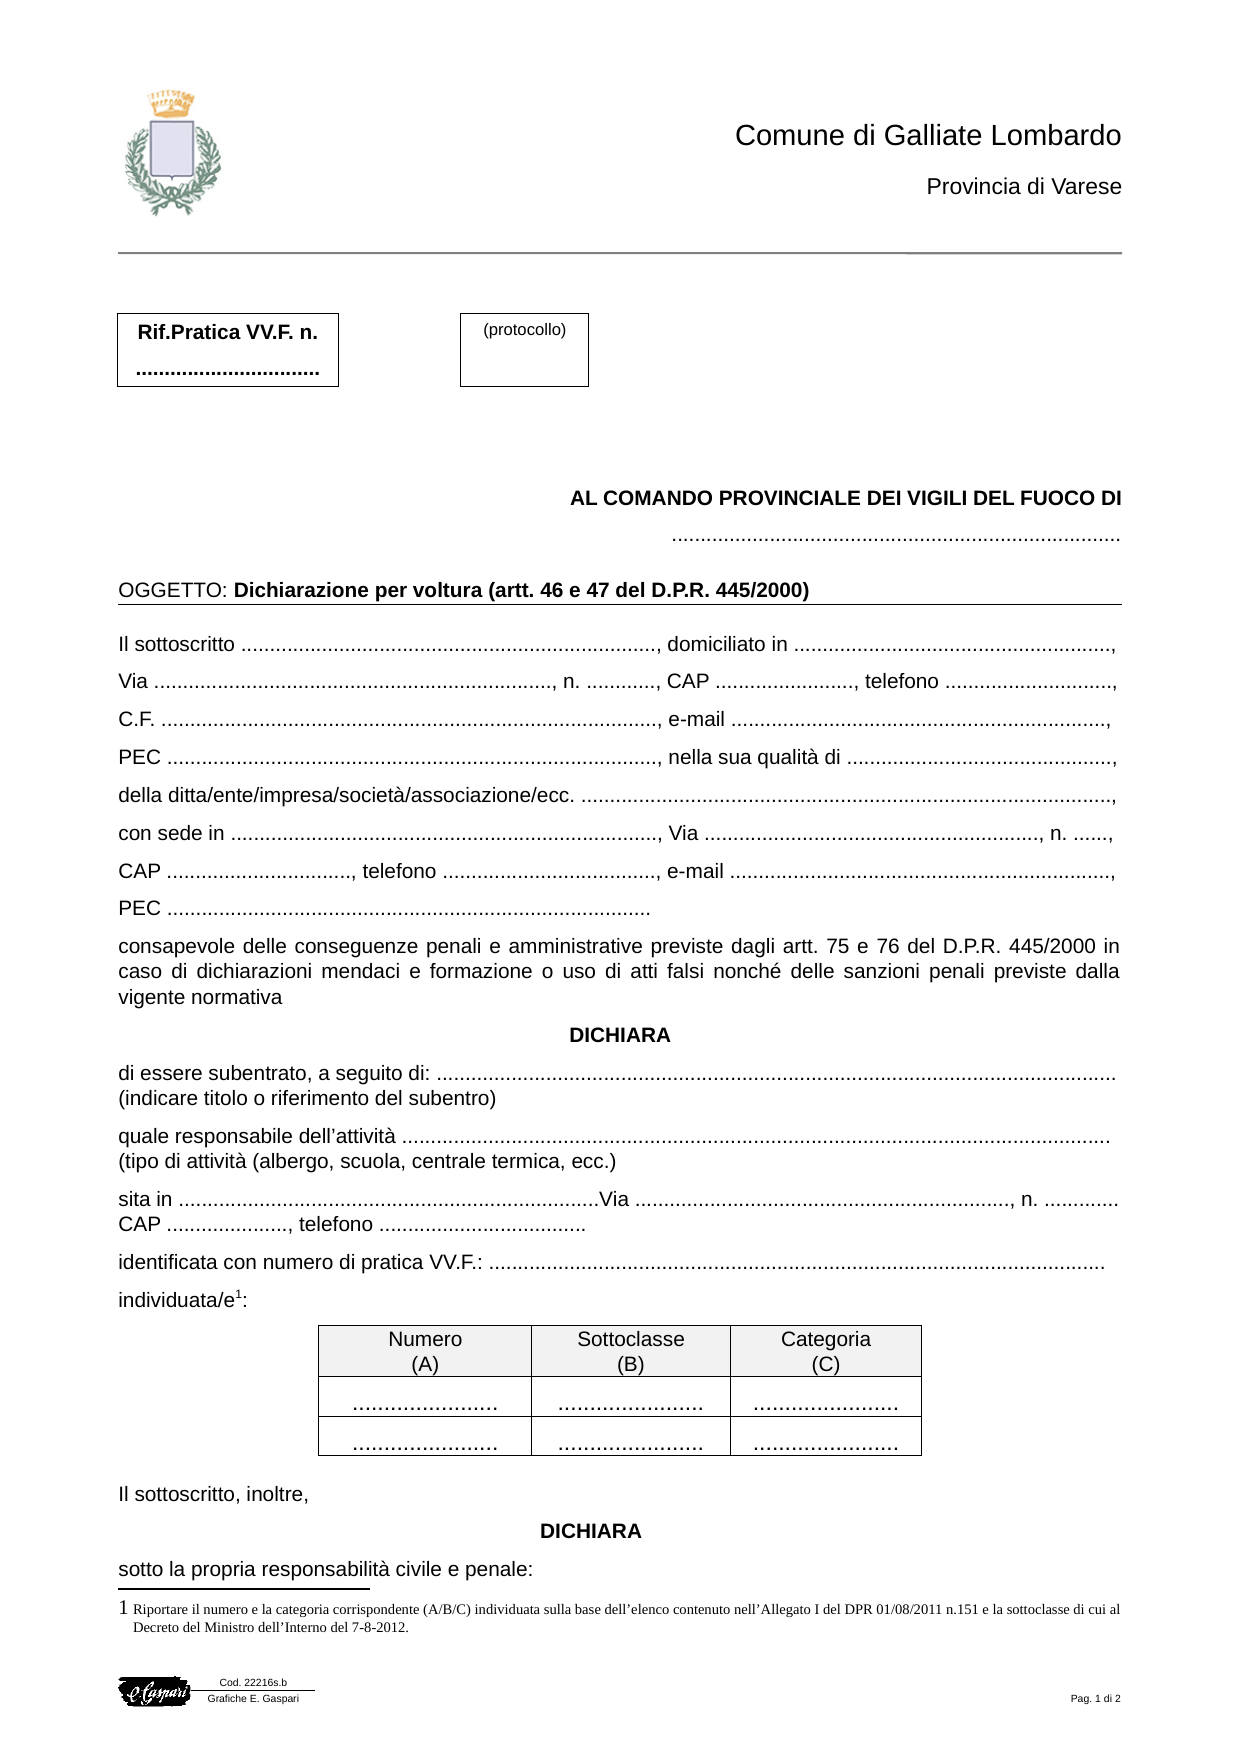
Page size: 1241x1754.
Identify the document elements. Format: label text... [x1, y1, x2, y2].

picture [122, 87, 224, 219]
table_cell ....................... [532, 1377, 730, 1416]
table_header Categoria (C) [731, 1326, 921, 1376]
text della ditta/ente/impresa/società/associazione/ecc. ............................................................................................, [118, 783, 1122, 807]
text OGGETTO: Dichiarazione per voltura (artt. 46 e 47 del D.P.R. 445/2000) [118, 578, 1122, 604]
text Via ....................................................................., n. ............, CAP ........................, telefono ............................., [118, 669, 1122, 693]
text C.F. ......................................................................................, e-mail ................................................................., [118, 707, 1122, 731]
text PEC .................................................................................... [118, 896, 1122, 920]
table_cell ....................... [731, 1417, 921, 1455]
text PEC ....................................................................................., nella sua qualità di .............................................., [118, 745, 1122, 769]
table_cell ....................... [731, 1377, 921, 1416]
text individuata/e: [118, 1287, 1122, 1311]
table_header Sottoclasse (B) [532, 1326, 730, 1376]
text sotto la propria responsabilità civile e penale: [118, 1557, 1107, 1581]
text Comune di Galliate Lombardo [224, 118, 1122, 152]
text sita in .........................................................................Via ................................................................., n. ............. CAP ....................., telefono .................................... [118, 1187, 1122, 1236]
text identificata con numero di pratica VV.F.: ........................................................................................................... [118, 1250, 1122, 1274]
text .............................................................................. [118, 522, 1122, 546]
picture [117, 1675, 191, 1707]
text di essere subentrato, a seguito di: ...................................................................................................................... (indicare titolo o riferimento del subentro) [118, 1060, 1122, 1109]
table_header Numero (A) [319, 1326, 531, 1376]
table_cell ....................... [532, 1417, 730, 1455]
text Il sottoscritto, inoltre, [118, 1481, 1063, 1505]
text Riportare il numero e la categoria corrispondente (A/B/C) individuata sulla base dell’elenco contenuto nell’Allegato I del DPR 01/08/2011 n.151 e la sottoclasse di cui al Decreto del Ministro dell’Interno del 7-8-2012. [118, 1595, 1122, 1636]
table_cell ....................... [319, 1377, 531, 1416]
text Il sottoscritto ........................................................................, domiciliato in ......................................................., [118, 632, 1122, 656]
text DICHIARA [118, 1519, 1064, 1543]
table_header (protocollo) [461, 314, 588, 386]
text quale responsabile dell’attività ........................................................................................................................... (tipo di attività (albergo, scuola, centrale termica, ecc.) [118, 1123, 1122, 1173]
table_header Rif.Pratica VV.F. n. ................................ [118, 314, 338, 386]
text CAP ................................, telefono ....................................., e-mail .................................................................., [118, 858, 1122, 882]
text DICHIARA [118, 1022, 1122, 1046]
text consapevole delle conseguenze penali e amministrative previste dagli artt. 75 e 76 del D.P.R. 445/2000 in caso di dichiarazioni mendaci e formazione o uso di atti falsi nonché delle sanzioni penali previste dalla vigente normativa [118, 934, 1122, 1009]
table_header [339, 313, 460, 386]
text con sede in .........................................................................., Via .........................................................., n. ......, [118, 821, 1122, 844]
text AL COMANDO PROVINCIALE DEI VIGILI DEL FUOCO DI [118, 486, 1122, 509]
table_cell ....................... [319, 1417, 531, 1455]
text Provincia di Varese [224, 173, 1122, 200]
